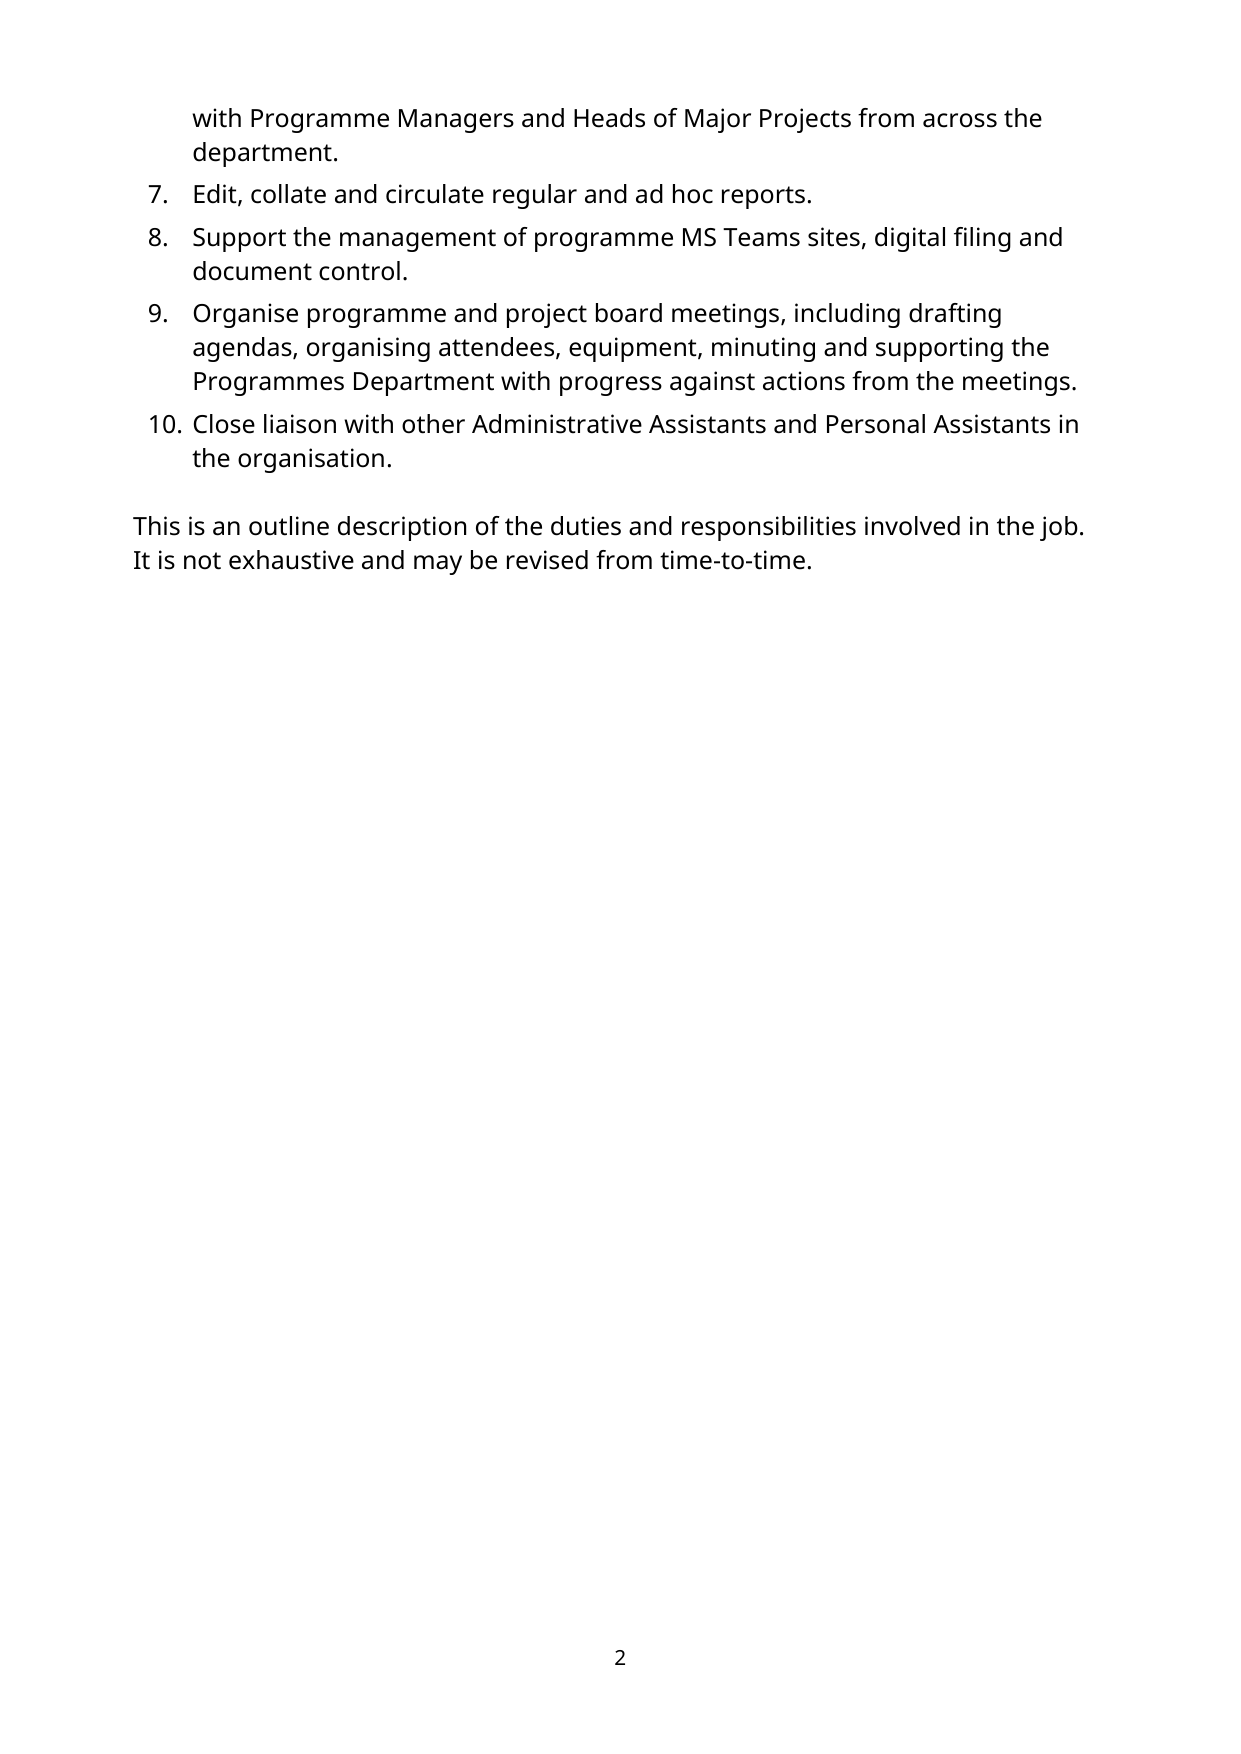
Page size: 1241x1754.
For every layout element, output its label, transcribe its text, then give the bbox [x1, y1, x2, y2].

list with Programme Managers and Heads of Major Projects from across the department. [148, 100, 1092, 168]
list Edit, collate and circulate regular and ad hoc reports. [148, 177, 1092, 211]
list Close liaison with other Administrative Assistants and Personal Assistants in the organisation. [148, 406, 1092, 474]
list Organise programme and project board meetings, including drafting agendas, organising attendees, equipment, minuting and supporting the Programmes Department with progress against actions from the meetings. [148, 296, 1092, 398]
list Support the management of programme MS Teams sites, digital filing and document control. [148, 219, 1092, 287]
text This is an outline description of the duties and responsibilities involved in the job. It is not exhaustive and may be revised from time-to-time. [133, 508, 1107, 611]
